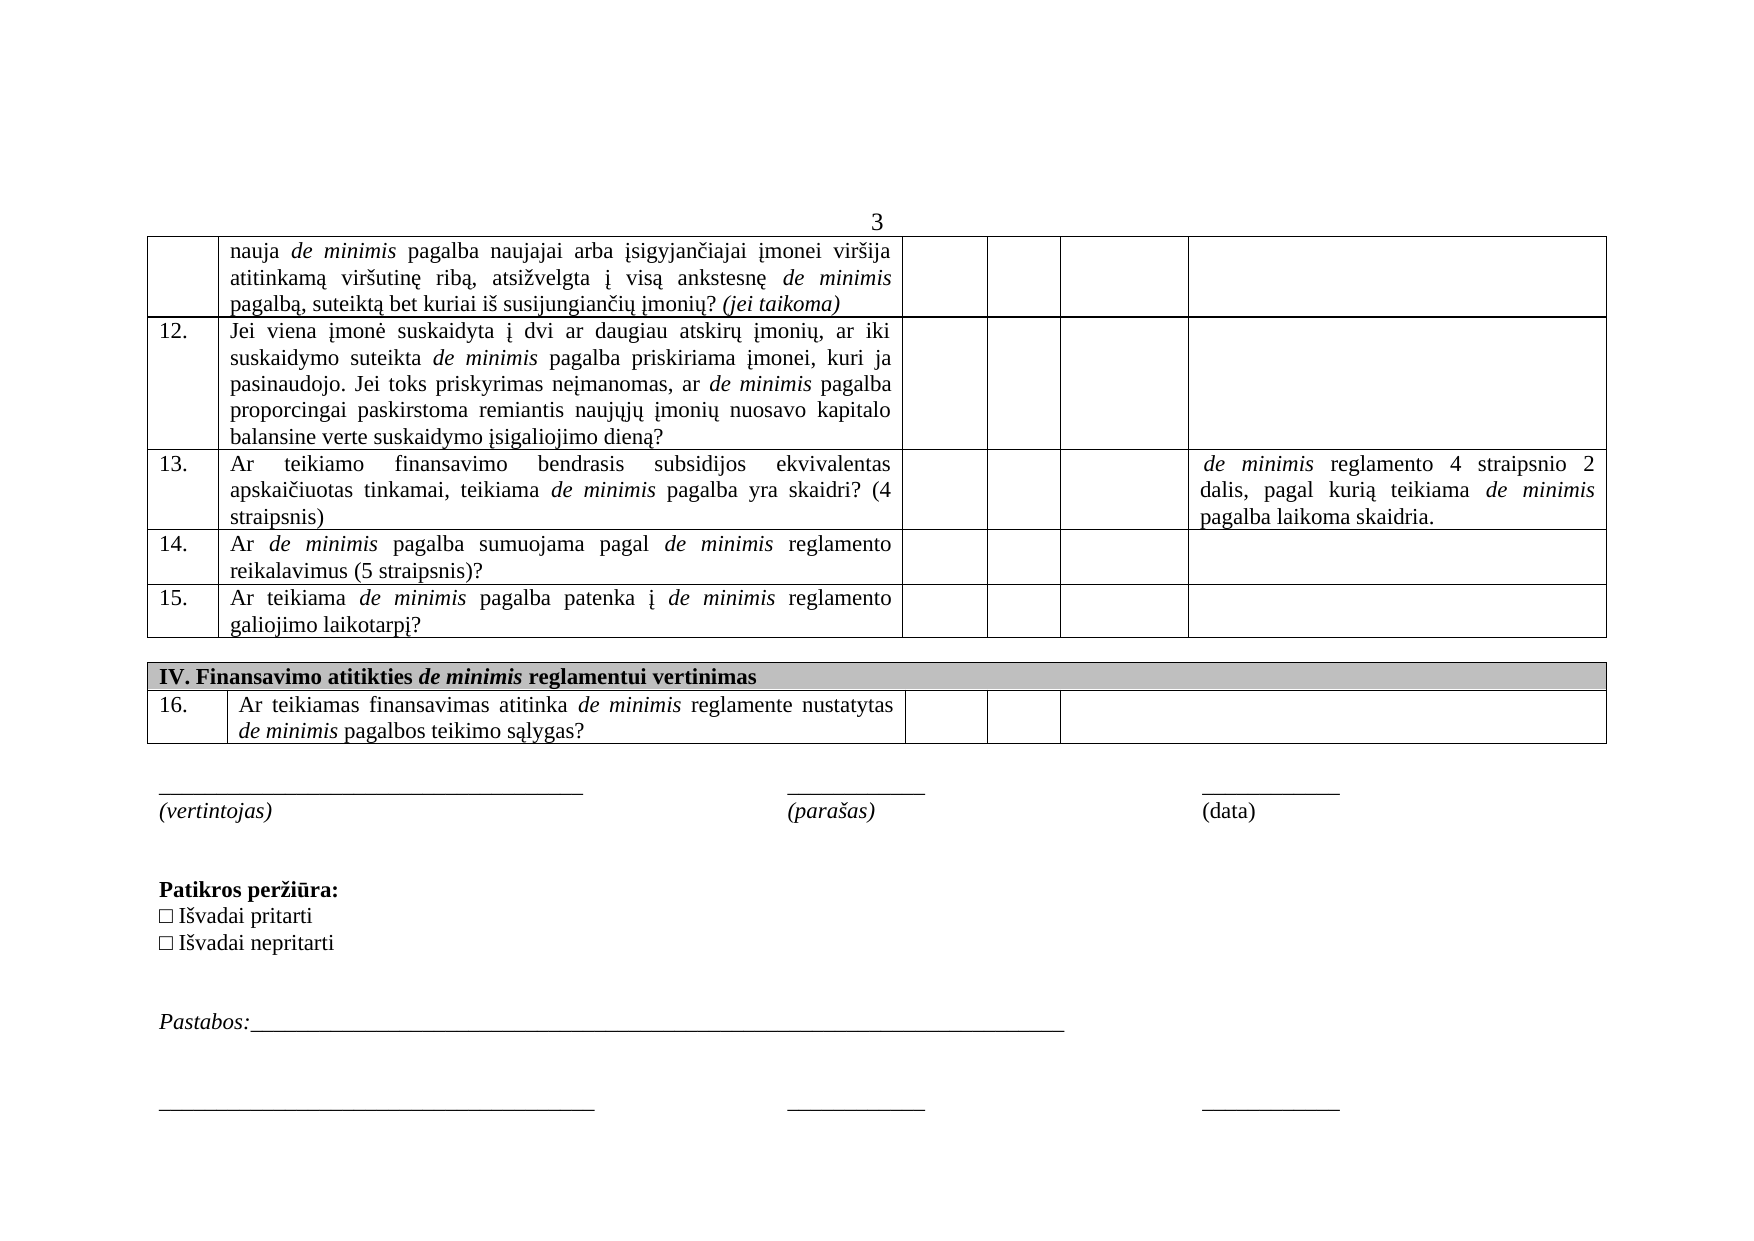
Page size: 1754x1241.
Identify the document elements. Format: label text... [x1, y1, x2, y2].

table_cell [988, 585, 1060, 637]
table_cell 12. [148, 318, 218, 449]
table_cell nauja de minimis pagalba naujajai arba įsigyjančiajai įmonei viršija atitinkamą viršutinę ribą, atsižvelgta į visą ankstesnę de minimis pagalbą, suteiktą bet kuriai iš susijungiančių įmonių? (jei taikoma) [219, 237, 902, 316]
table_cell [1189, 237, 1606, 316]
table_cell [903, 530, 987, 583]
table_header ____________ (data) [1191, 744, 1606, 823]
table_header IV. Finansavimo atitikties de minimis reglamentui vertinimas [148, 663, 1606, 689]
table_cell [906, 691, 987, 743]
table_cell [1189, 530, 1606, 583]
table_cell [988, 691, 1060, 743]
table_cell [1189, 585, 1606, 637]
table_cell Ar de minimis pagalba sumuojama pagal de minimis reglamento reikalavimus (5 straipsnis)? [219, 530, 902, 583]
table_cell 14. [148, 530, 218, 583]
table_cell [903, 237, 987, 316]
table_cell [1061, 450, 1188, 529]
table_cell [148, 237, 218, 316]
table_cell [988, 450, 1060, 529]
table_cell Patikros peržiūra: □ Išvadai pritarti □ Išvadai nepritarti Pastabos:_______________________________________________________________________ [148, 824, 1606, 1087]
table_cell [1189, 318, 1606, 449]
table_cell ____________ [776, 1087, 1191, 1121]
table_cell [1061, 318, 1188, 449]
table_cell [988, 318, 1060, 449]
table_cell Jei viena įmonė suskaidyta į dvi ar daugiau atskirų įmonių, ar iki suskaidymo suteikta de minimis pagalba priskiriama įmonei, kuri ja pasinaudojo. Jei toks priskyrimas neįmanomas, ar de minimis pagalba proporcingai paskirstoma remiantis naujųjų įmonių nuosavo kapitalo balansine verte suskaidymo įsigaliojimo dieną? [219, 318, 902, 449]
table_cell 16. [148, 691, 227, 743]
table_cell ______________________________________ [148, 1087, 776, 1121]
table_cell Ar teikiamas finansavimas atitinka de minimis reglamente nustatytas de minimis pagalbos teikimo sąlygas? [228, 691, 905, 743]
table_cell 13. [148, 450, 218, 529]
table_header ____________ (parašas) [776, 744, 1191, 823]
table_cell [903, 318, 987, 449]
table_cell [1061, 585, 1188, 637]
table_header _____________________________________ (vertintojas) [148, 744, 776, 823]
table_cell [988, 530, 1060, 583]
table_cell Ar teikiamo finansavimo bendrasis subsidijos ekvivalentas apskaičiuotas tinkamai, teikiama de minimis pagalba yra skaidri? (4 straipsnis) [219, 450, 902, 529]
table_cell [903, 450, 987, 529]
table_cell de minimis reglamento 4 straipsnio 2 dalis, pagal kurią teikiama de minimis pagalba laikoma skaidria. [1189, 450, 1606, 529]
table_cell 15. [148, 585, 218, 637]
table_cell [1061, 691, 1606, 743]
table_cell [1061, 530, 1188, 583]
table_cell [988, 237, 1060, 316]
table_cell [903, 585, 987, 637]
table_cell Ar teikiama de minimis pagalba patenka į de minimis reglamento galiojimo laikotarpį? [219, 585, 902, 637]
table_cell [1061, 237, 1188, 316]
table_cell ____________ [1191, 1087, 1606, 1121]
